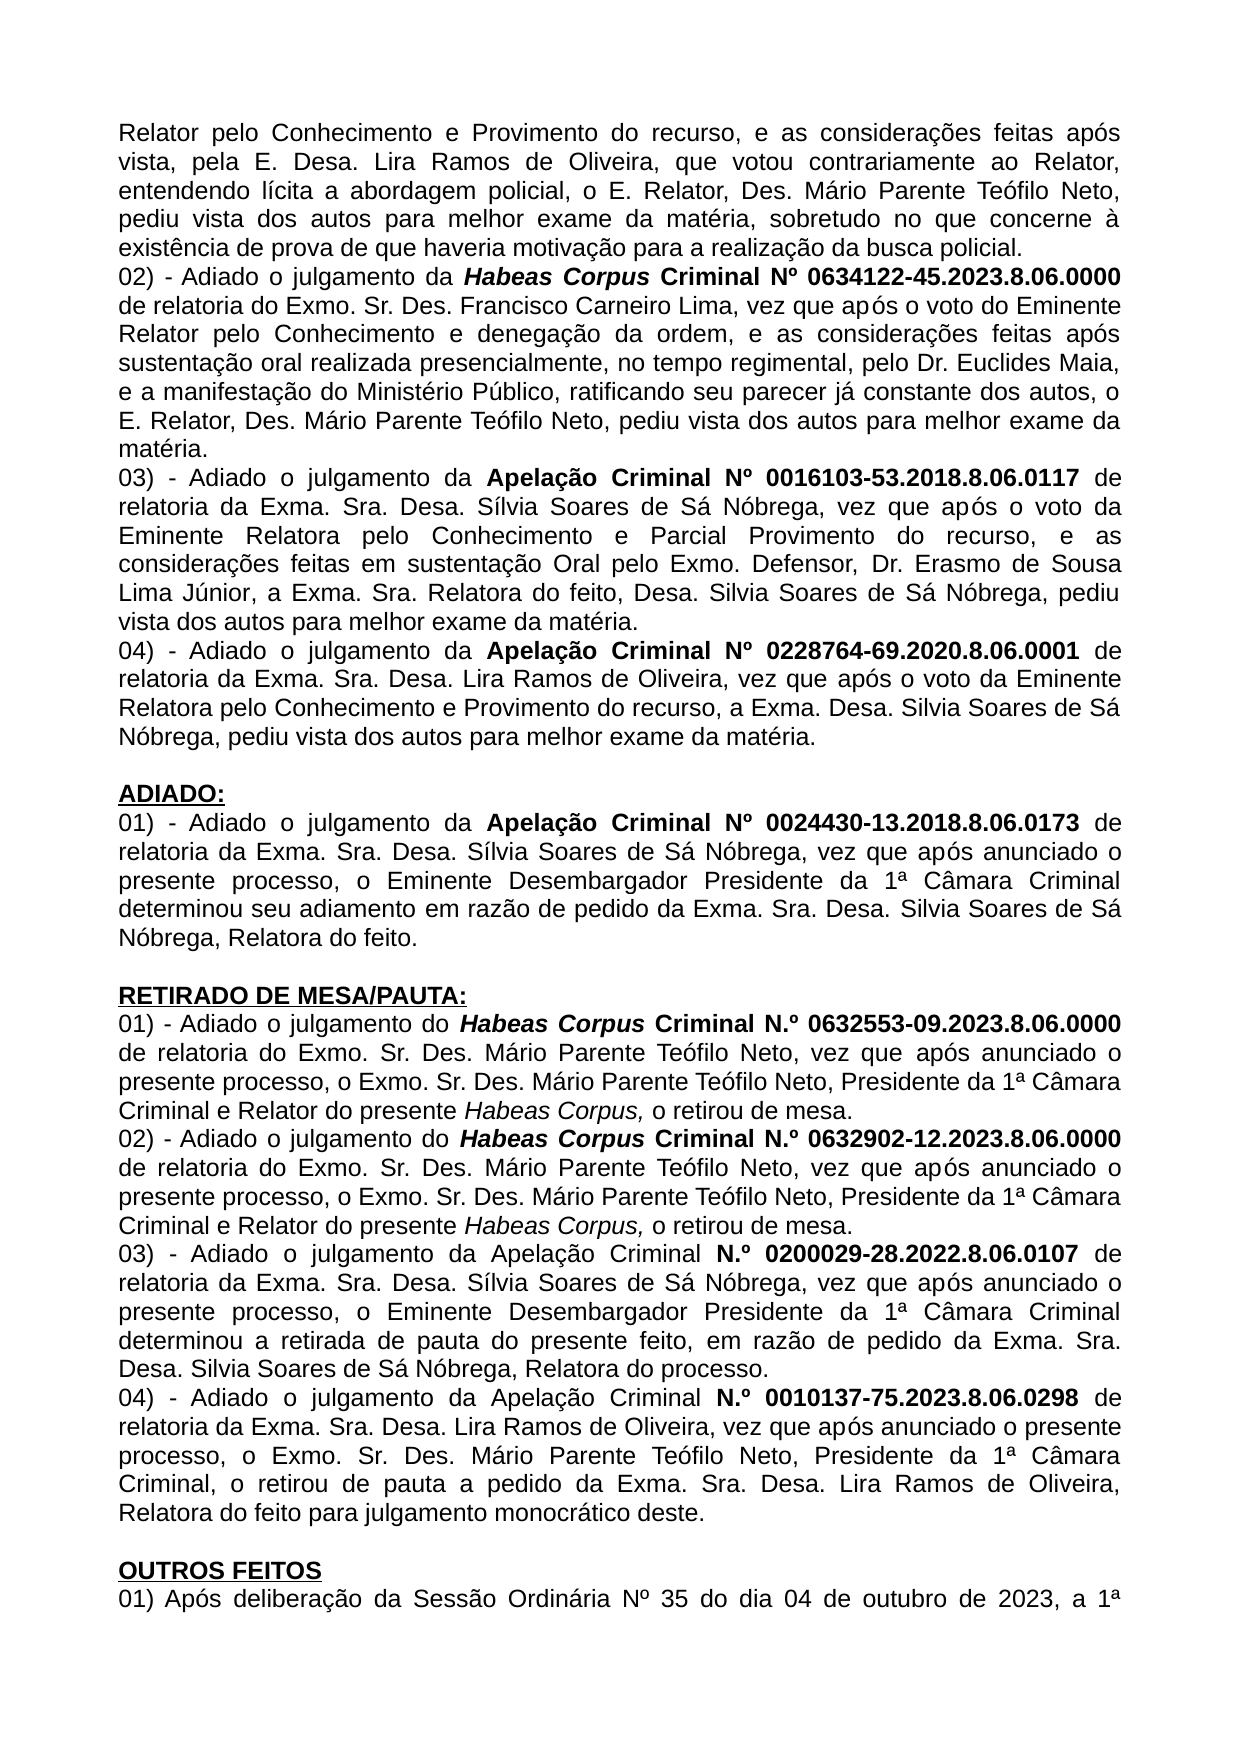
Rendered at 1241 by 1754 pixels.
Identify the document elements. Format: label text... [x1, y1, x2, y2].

text 03) - Adiado o julgamento da Apelação Criminal N.º 0200029-28.2022.8.06.0107 de relatoria da Exma. Sra. Desa. Sílvia Soares de Sá Nóbrega, vez que após anunciado o presente processo, o Eminente Desembargador Presidente da 1ª Câmara Criminal determinou a retirada de pauta do presente feito, em razão de pedido da Exma. Sra. Desa. Silvia Soares de Sá Nóbrega, Relatora do processo. [118, 1239, 1122, 1383]
text RETIRADO DE MESA/PAUTA: [118, 981, 1122, 1009]
text 01) - Adiado o julgamento do Habeas Corpus Criminal N.º 0632553-09.2023.8.06.0000 de relatoria do Exmo. Sr. Des. Mário Parente Teófilo Neto, vez que após anunciado o presente processo, o Exmo. Sr. Des. Mário Parente Teófilo Neto, Presidente da 1ª Câmara Criminal e Relator do presente Habeas Corpus, o retirou de mesa. [118, 1009, 1122, 1124]
text ADIADO: [118, 779, 1122, 808]
text 04) - Adiado o julgamento da Apelação Criminal N.º 0010137-75.2023.8.06.0298 de relatoria da Exma. Sra. Desa. Lira Ramos de Oliveira, vez que após anunciado o presente processo, o Exmo. Sr. Des. Mário Parente Teófilo Neto, Presidente da 1ª Câmara Criminal, o retirou de pauta a pedido da Exma. Sra. Desa. Lira Ramos de Oliveira, Relatora do feito para julgamento monocrático deste. [118, 1383, 1122, 1527]
text 02) - Adiado o julgamento do Habeas Corpus Criminal N.º 0632902-12.2023.8.06.0000 de relatoria do Exmo. Sr. Des. Mário Parente Teófilo Neto, vez que após anunciado o presente processo, o Exmo. Sr. Des. Mário Parente Teófilo Neto, Presidente da 1ª Câmara Criminal e Relator do presente Habeas Corpus, o retirou de mesa. [118, 1124, 1122, 1239]
text 02) - Adiado o julgamento da Habeas Corpus Criminal Nº 0634122-45.2023.8.06.0000 de relatoria do Exmo. Sr. Des. Francisco Carneiro Lima, vez que após o voto do Eminente Relator pelo Conhecimento e denegação da ordem, e as considerações feitas após sustentação oral realizada presencialmente, no tempo regimental, pelo Dr. Euclides Maia, e a manifestação do Ministério Público, ratificando seu parecer já constante dos autos, o E. Relator, Des. Mário Parente Teófilo Neto, pediu vista dos autos para melhor exame da matéria. [118, 262, 1122, 463]
text OUTROS FEITOS [118, 1556, 1122, 1584]
text 01) Após deliberação da Sessão Ordinária Nº 35 do dia 04 de outubro de 2023, a 1ª [118, 1584, 1122, 1613]
text Relator pelo Conhecimento e Provimento do recurso, e as considerações feitas após vista, pela E. Desa. Lira Ramos de Oliveira, que votou contrariamente ao Relator, entendendo lícita a abordagem policial, o E. Relator, Des. Mário Parente Teófilo Neto, pediu vista dos autos para melhor exame da matéria, sobretudo no que concerne à existência de prova de que haveria motivação para a realização da busca policial. [118, 118, 1122, 262]
text 04) - Adiado o julgamento da Apelação Criminal Nº 0228764-69.2020.8.06.0001 de relatoria da Exma. Sra. Desa. Lira Ramos de Oliveira, vez que após o voto da Eminente Relatora pelo Conhecimento e Provimento do recurso, a Exma. Desa. Silvia Soares de Sá Nóbrega, pediu vista dos autos para melhor exame da matéria. [118, 636, 1122, 751]
text 03) - Adiado o julgamento da Apelação Criminal Nº 0016103-53.2018.8.06.0117 de relatoria da Exma. Sra. Desa. Sílvia Soares de Sá Nóbrega, vez que após o voto da Eminente Relatora pelo Conhecimento e Parcial Provimento do recurso, e as considerações feitas em sustentação Oral pelo Exmo. Defensor, Dr. Erasmo de Sousa Lima Júnior, a Exma. Sra. Relatora do feito, Desa. Silvia Soares de Sá Nóbrega, pediu vista dos autos para melhor exame da matéria. [118, 463, 1122, 636]
text 01) - Adiado o julgamento da Apelação Criminal Nº 0024430-13.2018.8.06.0173 de relatoria da Exma. Sra. Desa. Sílvia Soares de Sá Nóbrega, vez que após anunciado o presente processo, o Eminente Desembargador Presidente da 1ª Câmara Criminal determinou seu adiamento em razão de pedido da Exma. Sra. Desa. Silvia Soares de Sá Nóbrega, Relatora do feito. [118, 808, 1122, 952]
